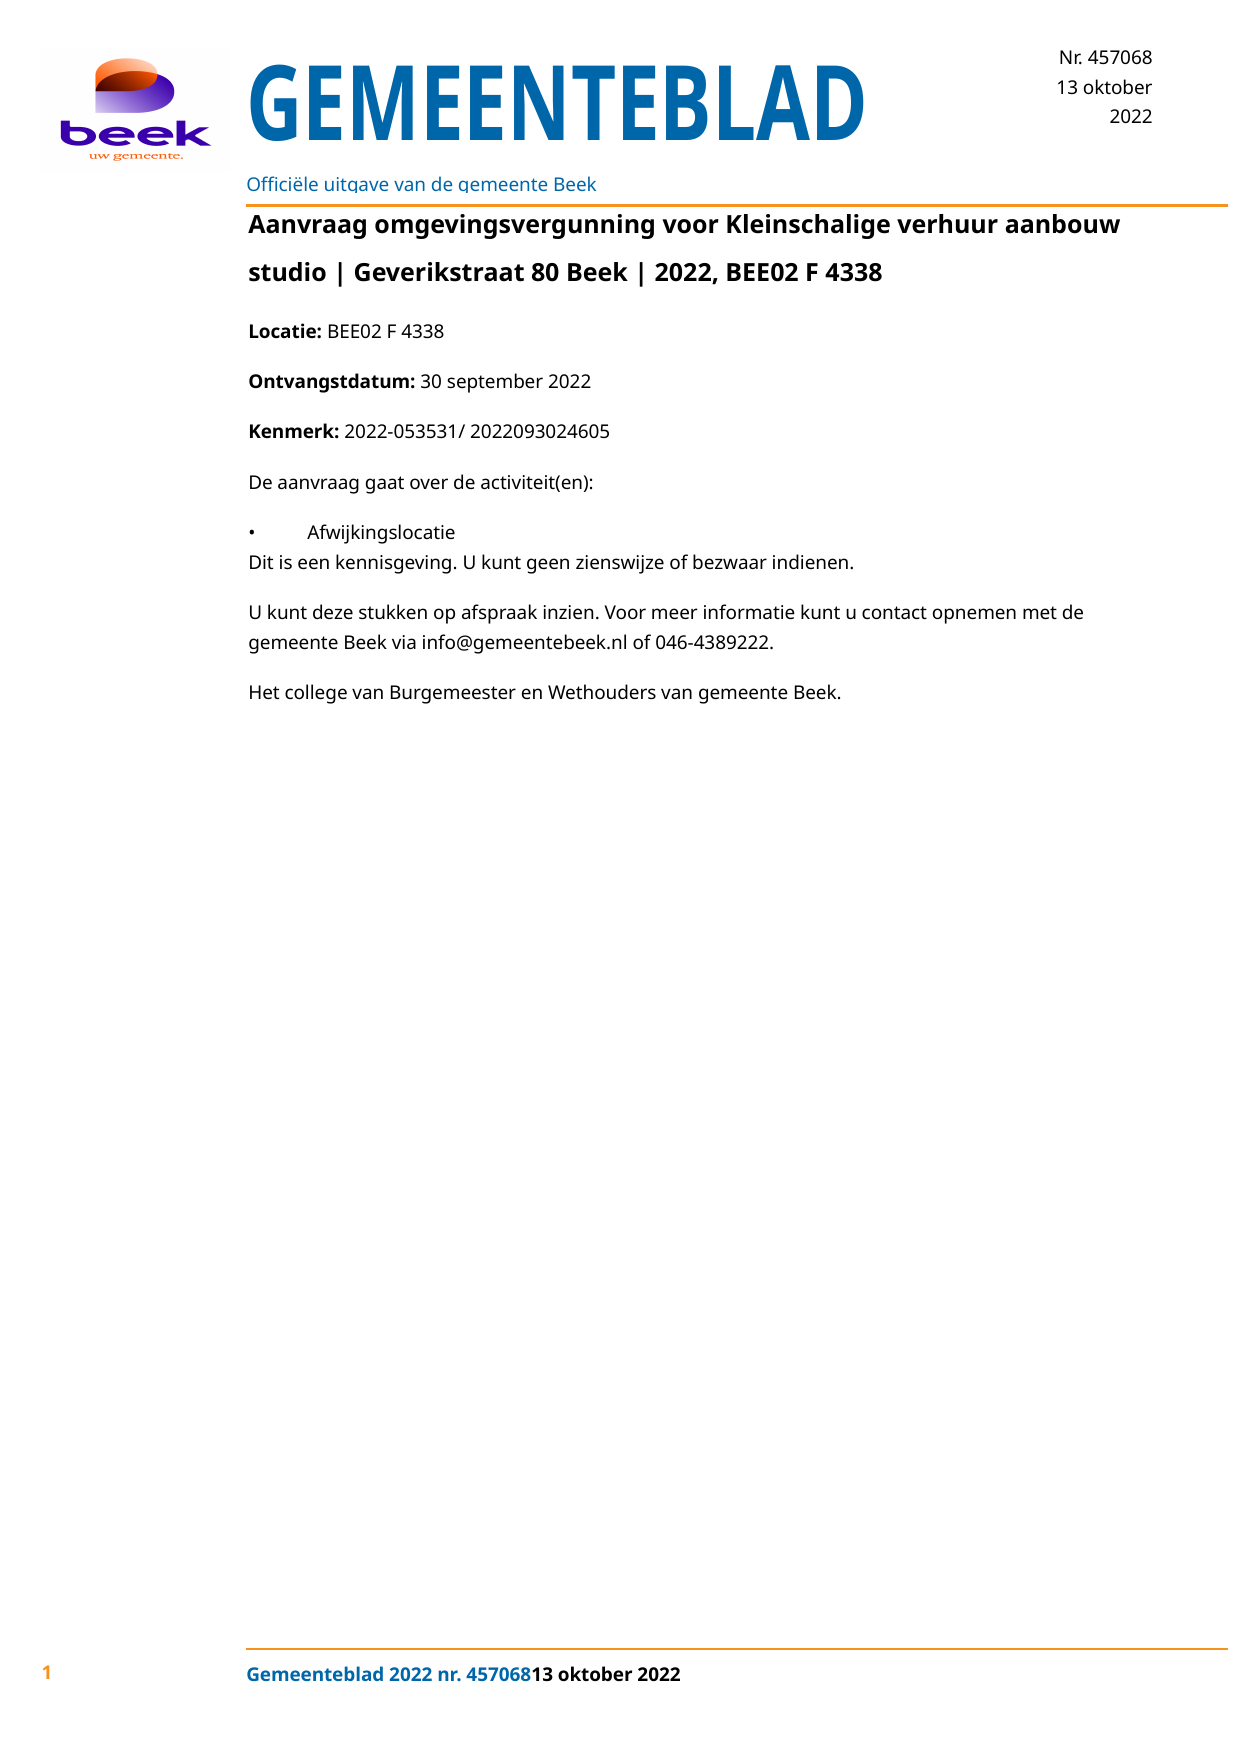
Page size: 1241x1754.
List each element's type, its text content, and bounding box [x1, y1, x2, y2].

text Het college van Burgemeester en Wethouders van gemeente Beek. [248, 679, 1152, 705]
list Afwijkingslocatie [248, 519, 1152, 545]
picture [41, 47, 231, 172]
text Kenmerk: 2022-053531/ 2022093024605 [248, 419, 1152, 444]
text U kunt deze stukken op afspraak inzien. Voor meer informatie kunt u contact opnemen met de gemeente Beek via info@gemeentebeek.nl of 046-4389222. [248, 599, 1152, 655]
text Locatie: BEE02 F 4338 [248, 318, 1152, 344]
text De aanvraag gaat over de activiteit(en): [248, 469, 1152, 495]
text Dit is een kennisgeving. U kunt geen zienswijze of bezwaar indienen. [248, 549, 1152, 575]
text Aanvraag omgevingsvergunning voor Kleinschalige verhuur aanbouw studio | Geverikstraat 80 Beek | 2022, BEE02 F 4338 [248, 207, 1152, 288]
text Ontvangstdatum: 30 september 2022 [248, 368, 1152, 394]
